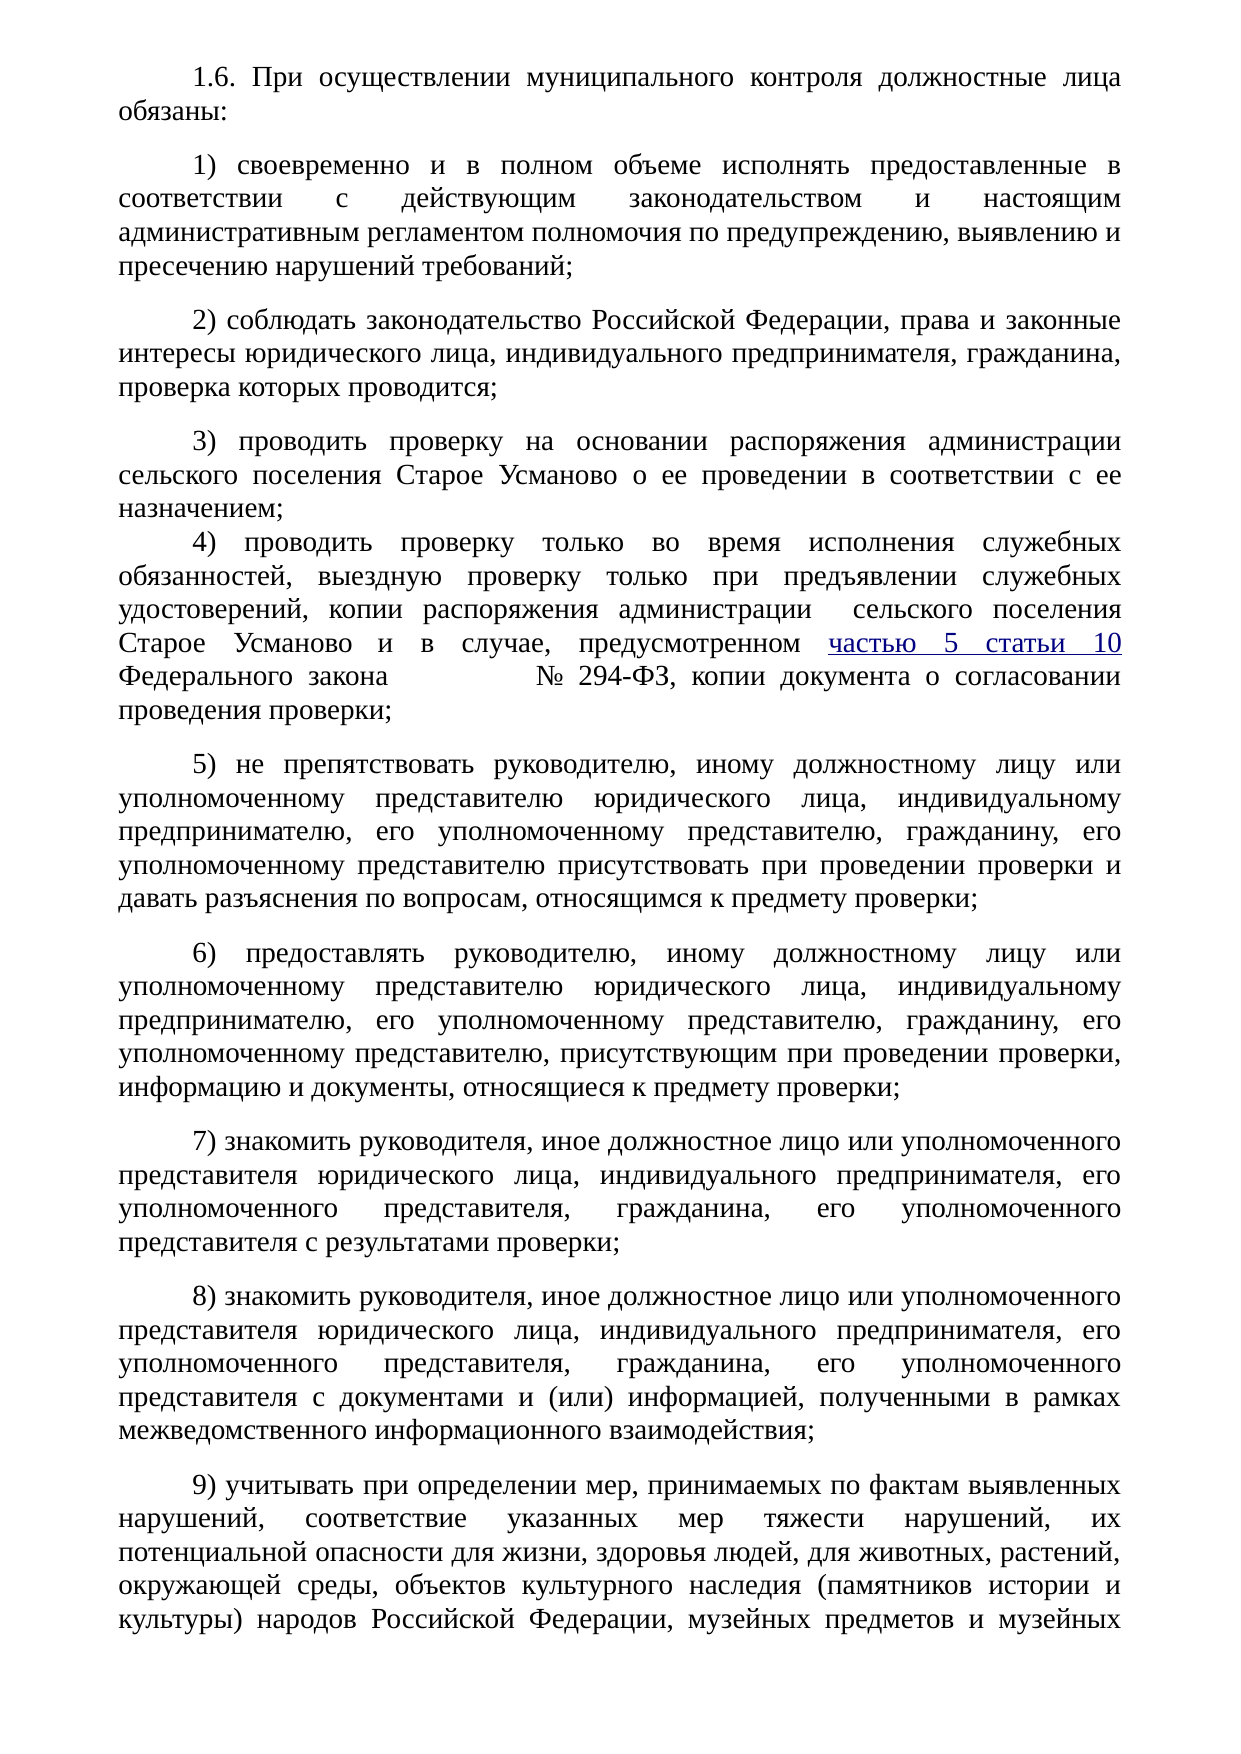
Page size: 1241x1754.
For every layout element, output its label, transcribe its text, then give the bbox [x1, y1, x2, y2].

text 6) предоставлять руководителю, иному должностному лицу или уполномоченному представителю юридического лица, индивидуальному предпринимателю, его уполномоченному представителю, гражданину, его уполномоченному представителю, присутствующим при проведении проверки, информацию и документы, относящиеся к предмету проверки; [118, 935, 1122, 1102]
text 1) своевременно и в полном объеме исполнять предоставленные в соответствии с действующим законодательством и настоящим административным регламентом полномочия по предупреждению, выявлению и пресечению нарушений требований; [118, 147, 1122, 281]
text 8) знакомить руководителя, иное должностное лицо или уполномоченного представителя юридического лица, индивидуального предпринимателя, его уполномоченного представителя, гражданина, его уполномоченного представителя с документами и (или) информацией, полученными в рамках межведомственного информационного взаимодействия; [118, 1278, 1122, 1446]
text 1.6. При осуществлении муниципального контроля должностные лица обязаны: [118, 59, 1122, 126]
text 2) соблюдать законодательство Российской Федерации, права и законные интересы юридического лица, индивидуального предпринимателя, гражданина, проверка которых проводится; [118, 302, 1122, 403]
text 9) учитывать при определении мер, принимаемых по фактам выявленных нарушений, соответствие указанных мер тяжести нарушений, их потенциальной опасности для жизни, здоровья людей, для животных, растений, окружающей среды, объектов культурного наследия (памятников истории и культуры) народов Российской Федерации, музейных предметов и музейных [118, 1467, 1122, 1634]
text 7) знакомить руководителя, иное должностное лицо или уполномоченного представителя юридического лица, индивидуального предпринимателя, его уполномоченного представителя, гражданина, его уполномоченного представителя с результатами проверки; [118, 1123, 1122, 1257]
text 4) проводить проверку только во время исполнения служебных обязанностей, выездную проверку только при предъявлении служебных удостоверений, копии распоряжения администрации сельского поселения Старое Усманово и в случае, предусмотренном частью 5 статьи 10 Федерального закона № 294-ФЗ, копии документа о согласовании проведения проверки; [118, 524, 1122, 725]
text 5) не препятствовать руководителю, иному должностному лицу или уполномоченному представителю юридического лица, индивидуальному предпринимателю, его уполномоченному представителю, гражданину, его уполномоченному представителю присутствовать при проведении проверки и давать разъяснения по вопросам, относящимся к предмету проверки; [118, 746, 1122, 914]
text 3) проводить проверку на основании распоряжения администрации сельского поселения Старое Усманово о ее проведении в соответствии с ее назначением; [118, 423, 1122, 524]
